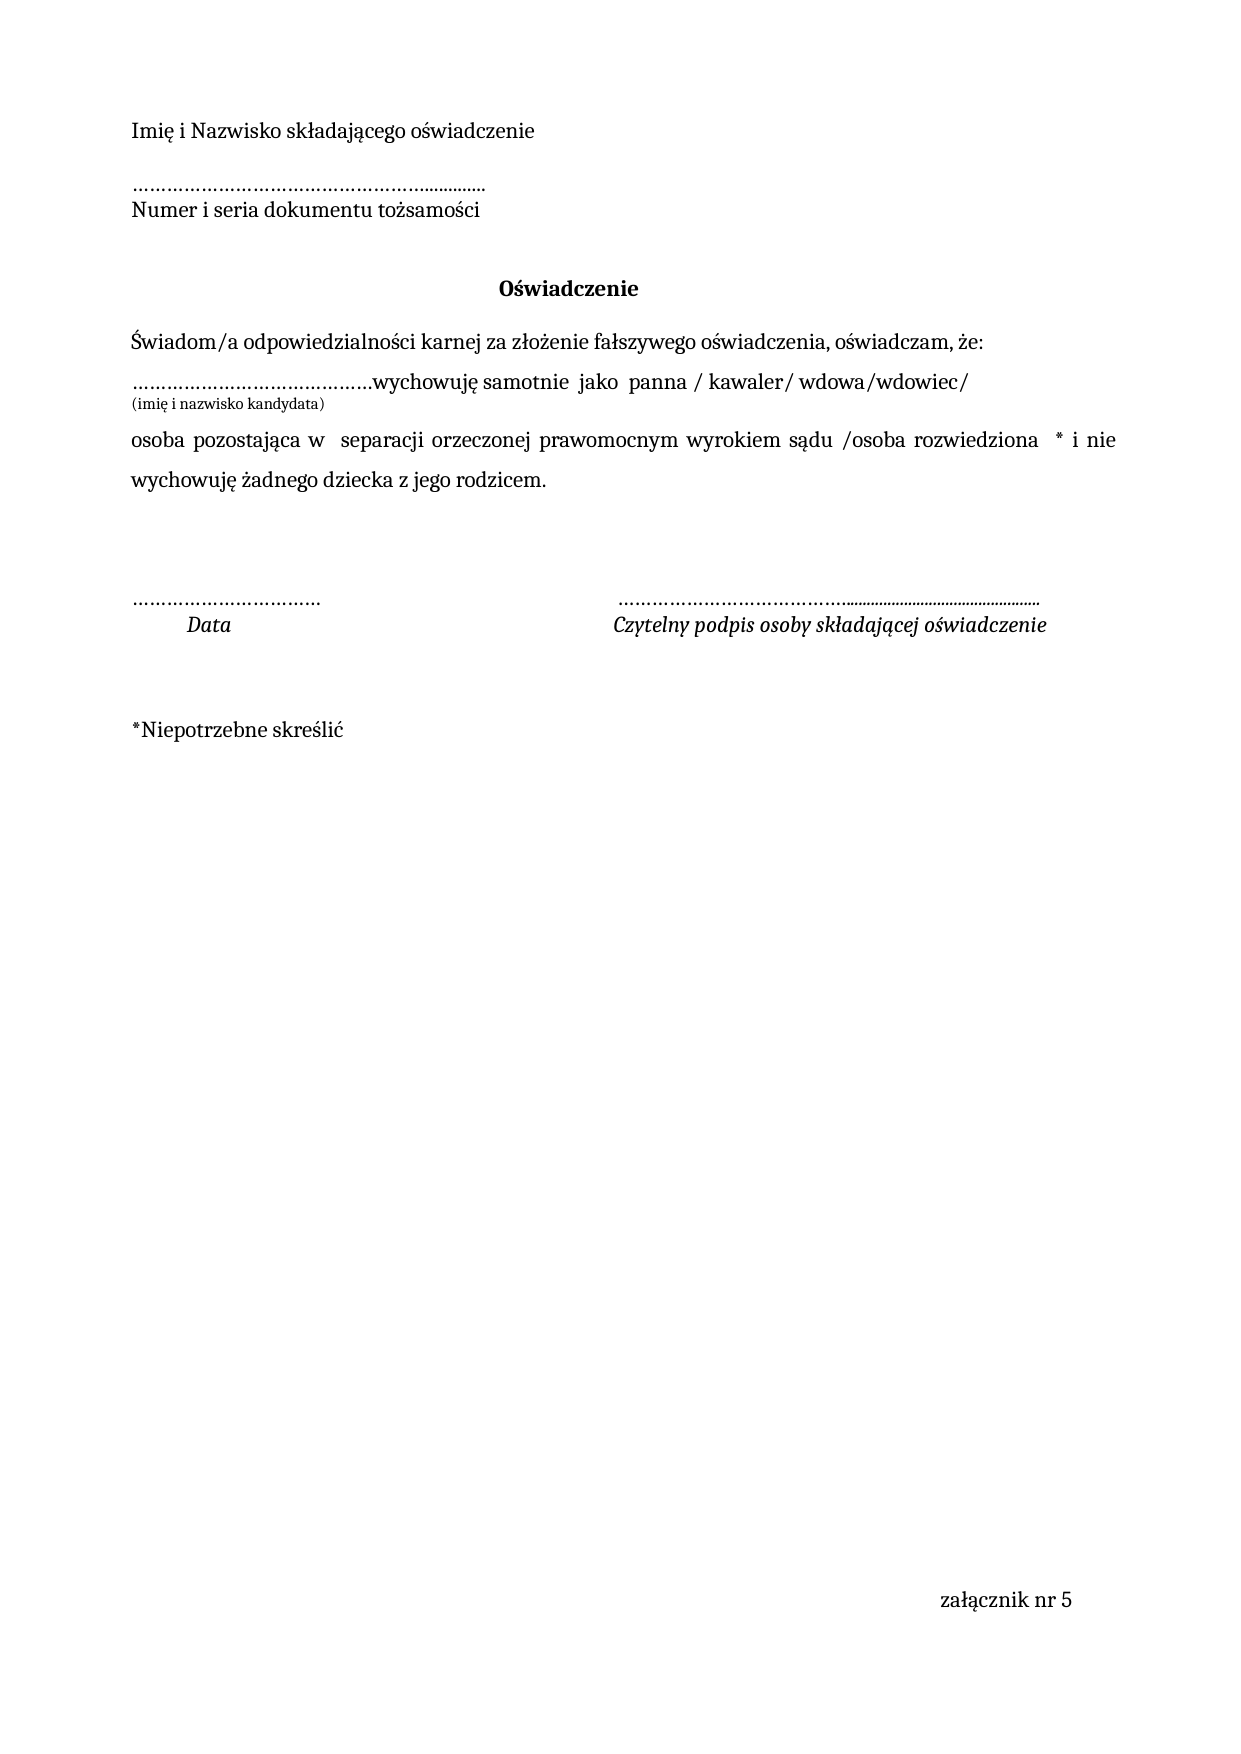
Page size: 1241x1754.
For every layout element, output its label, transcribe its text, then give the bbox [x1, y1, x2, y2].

text ……………………………………wychowuję samotnie jako panna / kawaler/ wdowa/wdowiec/ [131, 368, 1117, 395]
text załącznik nr 5 [867, 1587, 1117, 1613]
text osoba pozostająca w separacji orzeczonej prawomocnym wyrokiem sądu /osoba rozwiedziona * i nie wychowuję żadnego dziecka z jego rodzicem. [131, 427, 1117, 493]
text Imię i Nazwisko składającego oświadczenie [131, 118, 1117, 144]
text ……………………………………………............. [131, 171, 1117, 197]
text (imię i nazwisko kandydata) [131, 395, 1117, 414]
text Oświadczenie [464, 276, 1117, 303]
text Data Czytelny podpis osoby składającej oświadczenie [131, 611, 1117, 638]
text Świadom/a odpowiedzialności karnej za złożenie fałszywego oświadczenia, oświadczam, że: [131, 329, 1117, 355]
text …………………………… …………………………………................................................ [131, 585, 1117, 611]
text *Niepotrzebne skreślić [131, 717, 1117, 743]
text Numer i seria dokumentu tożsamości [131, 197, 1117, 223]
